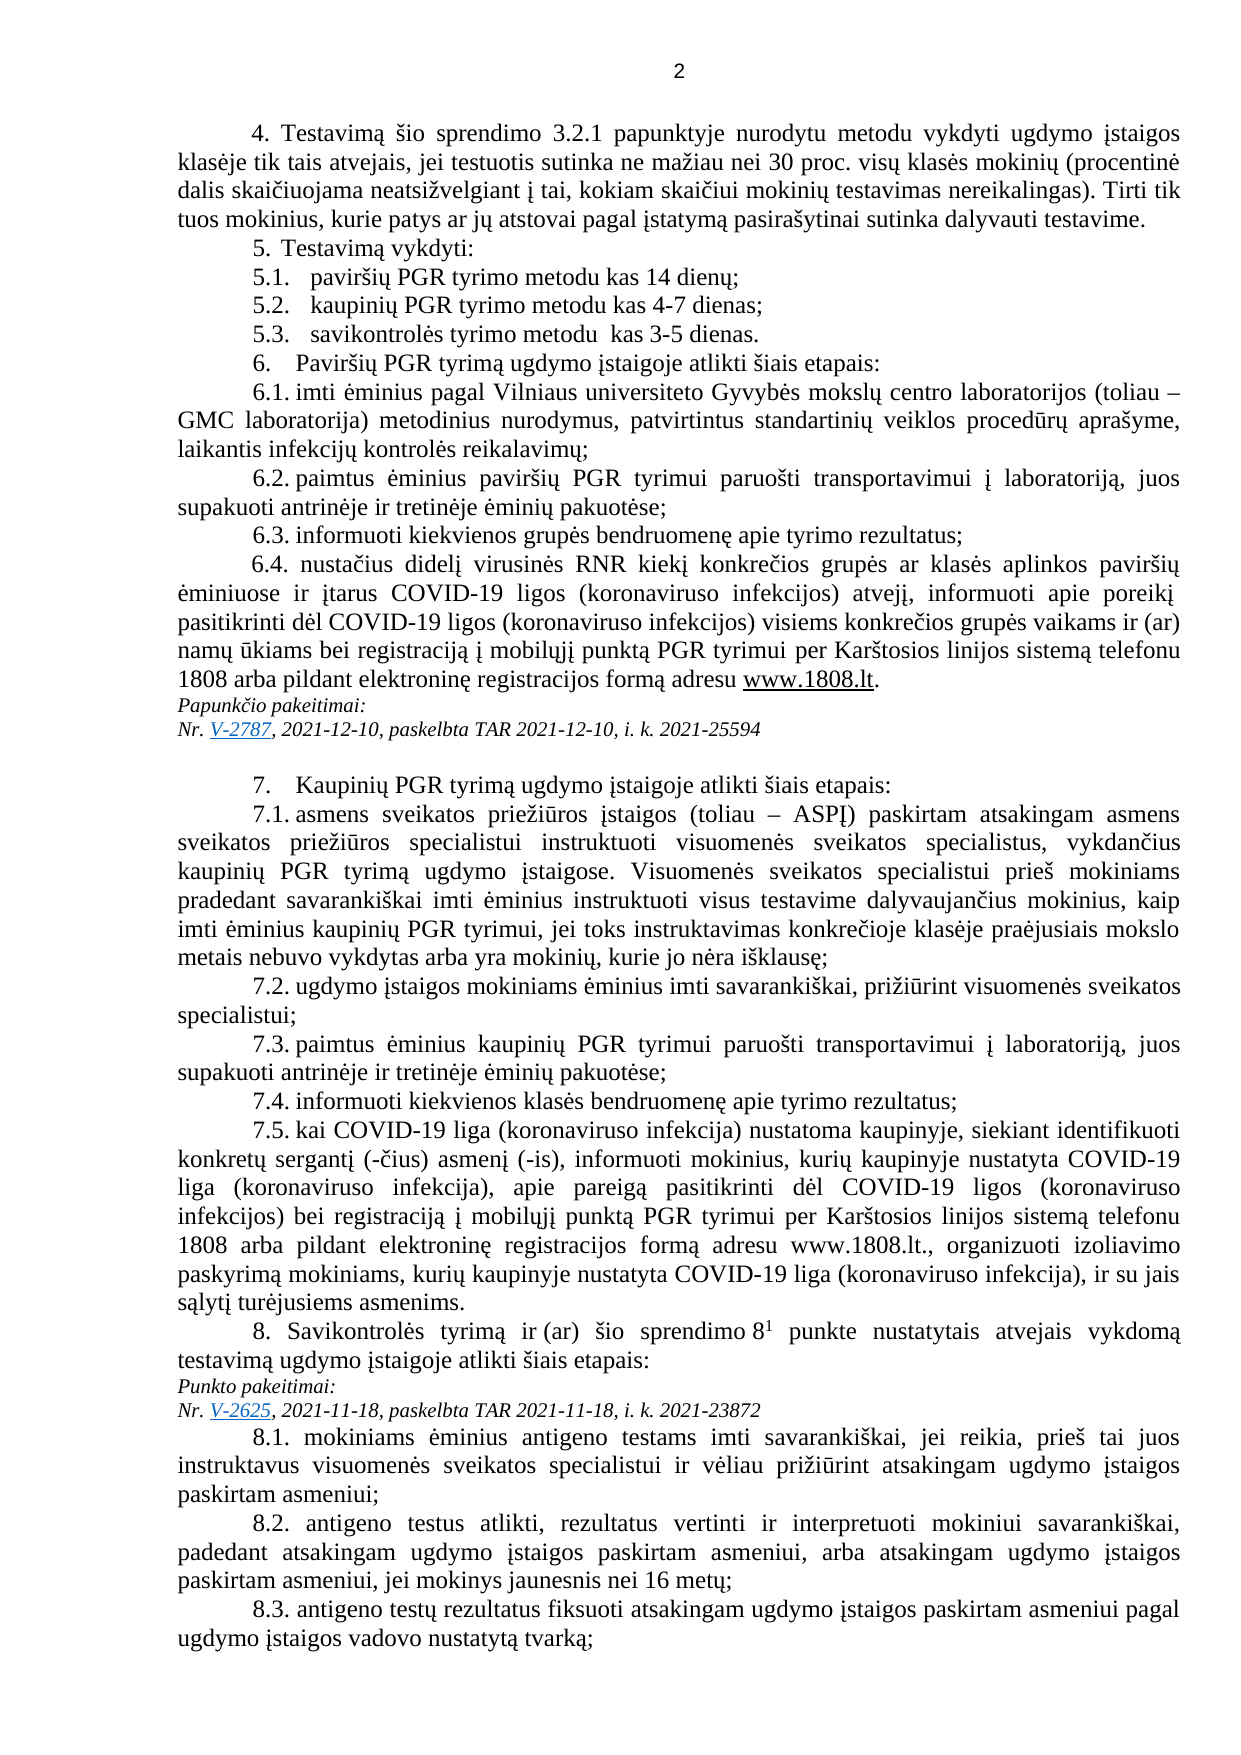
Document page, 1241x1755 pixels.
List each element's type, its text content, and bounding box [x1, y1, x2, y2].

text 5. Testavimą vykdyti: [177, 233, 1181, 262]
text 5.1. paviršių PGR tyrimo metodu kas 14 dienų; [177, 262, 1181, 291]
text 5.2. kaupinių PGR tyrimo metodu kas 4-7 dienas; [177, 291, 1181, 319]
text 7.1. asmens sveikatos priežiūros įstaigos (toliau – ASPĮ) paskirtam atsakingam asmens sveikatos priežiūros specialistui instruktuoti visuomenės sveikatos specialistus, vykdančius kaupinių PGR tyrimą ugdymo įstaigose. Visuomenės sveikatos specialistui prieš mokiniams pradedant savarankiškai imti ėminius instruktuoti visus testavime dalyvaujančius mokinius, kaip imti ėminius kaupinių PGR tyrimui, jei toks instruktavimas konkrečioje klasėje praėjusiais mokslo metais nebuvo vykdytas arba yra mokinių, kurie jo nėra išklausę; [177, 799, 1181, 971]
text Nr. V-2625, 2021-11-18, paskelbta TAR 2021-11-18, i. k. 2021-23872 [177, 1398, 1181, 1422]
text Nr. V-2787, 2021-12-10, paskelbta TAR 2021-12-10, i. k. 2021-25594 [177, 717, 1181, 741]
text 7.3. paimtus ėminius kaupinių PGR tyrimui paruošti transportavimui į laboratoriją, juos supakuoti antrinėje ir tretinėje ėminių pakuotėse; [177, 1029, 1181, 1086]
text 6.1. imti ėminius pagal Vilniaus universiteto Gyvybės mokslų centro laboratorijos (toliau – GMC laboratorija) metodinius nurodymus, patvirtintus standartinių veiklos procedūrų aprašyme, laikantis infekcijų kontrolės reikalavimų; [177, 377, 1181, 463]
text 6.2. paimtus ėminius paviršių PGR tyrimui paruošti transportavimui į laboratoriją, juos supakuoti antrinėje ir tretinėje ėminių pakuotėse; [177, 463, 1181, 521]
text 7.2. ugdymo įstaigos mokiniams ėminius imti savarankiškai, prižiūrint visuomenės sveikatos specialistui; [177, 971, 1181, 1029]
text 8. Savikontrolės tyrimą ir (ar) šio sprendimo 81 punkte nustatytais atvejais vykdomą testavimą ugdymo įstaigoje atlikti šiais etapais: [177, 1316, 1181, 1374]
text 6.4. nustačius didelį virusinės RNR kiekį konkrečios grupės ar klasės aplinkos paviršių ėminiuose ir įtarus COVID-19 ligos (koronaviruso infekcijos) atvejį, informuoti apie poreikį pasitikrinti dėl COVID-19 ligos (koronaviruso infekcijos) visiems konkrečios grupės vaikams ir (ar) namų ūkiams bei registraciją į mobilųjį punktą PGR tyrimui per Karštosios linijos sistemą telefonu 1808 arba pildant elektroninę registracijos formą adresu www.1808.lt. [177, 549, 1181, 693]
text Punkto pakeitimai: [177, 1374, 1181, 1398]
text 8.2. antigeno testus atlikti, rezultatus vertinti ir interpretuoti mokiniui savarankiškai, padedant atsakingam ugdymo įstaigos paskirtam asmeniui, arba atsakingam ugdymo įstaigos paskirtam asmeniui, jei mokinys jaunesnis nei 16 metų; [177, 1508, 1181, 1594]
text Papunkčio pakeitimai: [177, 693, 1181, 717]
text 6.3. informuoti kiekvienos grupės bendruomenę apie tyrimo rezultatus; [177, 521, 1181, 549]
text 4. Testavimą šio sprendimo 3.2.1 papunktyje nurodytu metodu vykdyti ugdymo įstaigos klasėje tik tais atvejais, jei testuotis sutinka ne mažiau nei 30 proc. visų klasės mokinių (procentinė dalis skaičiuojama neatsižvelgiant į tai, kokiam skaičiui mokinių testavimas nereikalingas). Tirti tik tuos mokinius, kurie patys ar jų atstovai pagal įstatymą pasirašytinai sutinka dalyvauti testavime. [177, 118, 1181, 233]
text 7.5. kai COVID-19 liga (koronaviruso infekcija) nustatoma kaupinyje, siekiant identifikuoti konkretų sergantį (-čius) asmenį (-is), informuoti mokinius, kurių kaupinyje nustatyta COVID-19 liga (koronaviruso infekcija), apie pareigą pasitikrinti dėl COVID-19 ligos (koronaviruso infekcijos) bei registraciją į mobilųjį punktą PGR tyrimui per Karštosios linijos sistemą telefonu 1808 arba pildant elektroninę registracijos formą adresu www.1808.lt., organizuoti izoliavimo paskyrimą mokiniams, kurių kaupinyje nustatyta COVID-19 liga (koronaviruso infekcija), ir su jais sąlytį turėjusiems asmenims. [177, 1115, 1181, 1316]
text 8.3. antigeno testų rezultatus fiksuoti atsakingam ugdymo įstaigos paskirtam asmeniui pagal ugdymo įstaigos vadovo nustatytą tvarką; [177, 1594, 1181, 1652]
text 7. Kaupinių PGR tyrimą ugdymo įstaigoje atlikti šiais etapais: [177, 770, 1181, 799]
text 5.3. savikontrolės tyrimo metodu kas 3-5 dienas. [177, 319, 1181, 348]
text 8.1. mokiniams ėminius antigeno testams imti savarankiškai, jei reikia, prieš tai juos instruktavus visuomenės sveikatos specialistui ir vėliau prižiūrint atsakingam ugdymo įstaigos paskirtam asmeniui; [177, 1422, 1181, 1508]
text 6. Paviršių PGR tyrimą ugdymo įstaigoje atlikti šiais etapais: [177, 348, 1181, 377]
text 7.4. informuoti kiekvienos klasės bendruomenę apie tyrimo rezultatus; [177, 1086, 1181, 1115]
